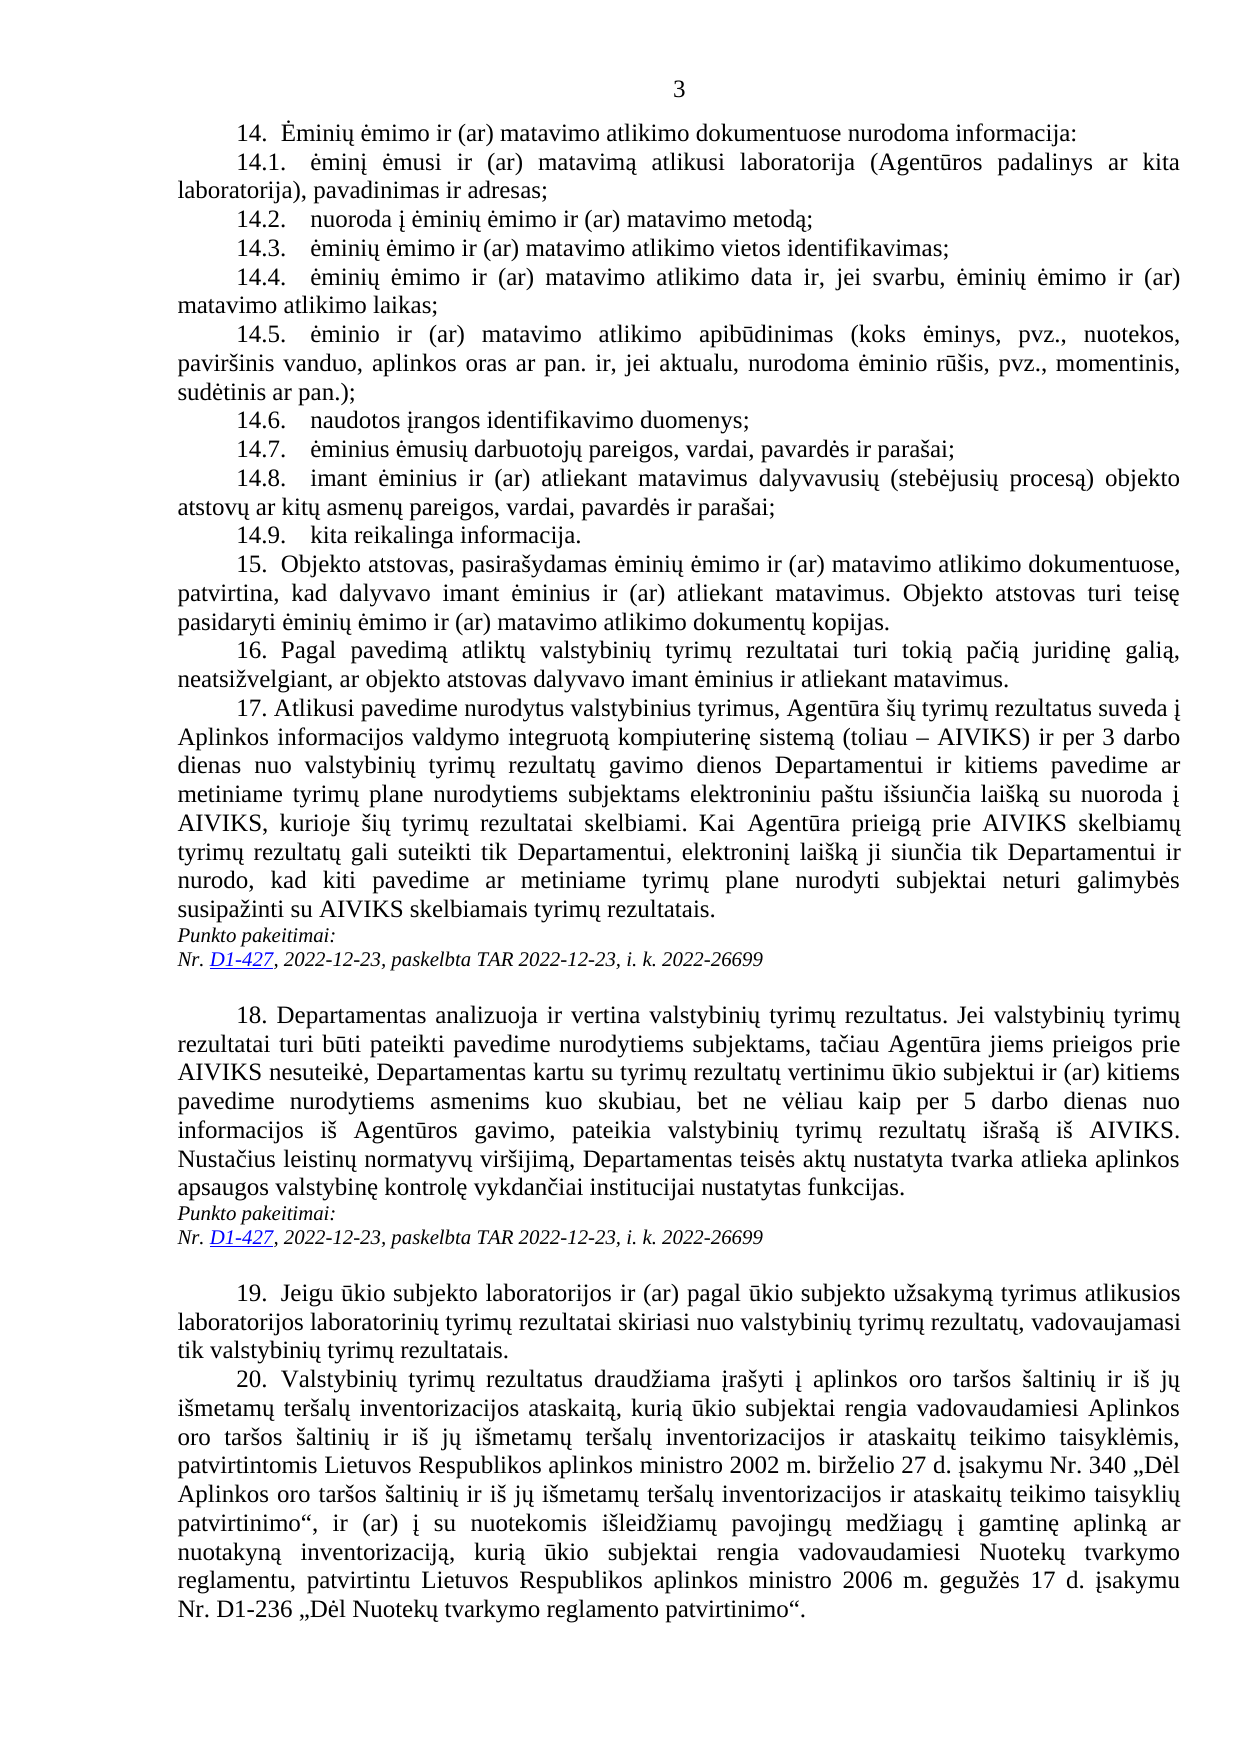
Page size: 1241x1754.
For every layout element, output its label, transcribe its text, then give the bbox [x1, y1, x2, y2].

text 14.3. ėminių ėmimo ir (ar) matavimo atlikimo vietos identifikavimas; [177, 233, 1181, 262]
text Punkto pakeitimai: [177, 1201, 1181, 1225]
text 14.9. kita reikalinga informacija. [177, 521, 1181, 549]
text 17. Atlikusi pavedime nurodytus valstybinius tyrimus, Agentūra šių tyrimų rezultatus suveda į Aplinkos informacijos valdymo integruotą kompiuterinę sistemą (toliau – AIVIKS) ir per 3 darbo dienas nuo valstybinių tyrimų rezultatų gavimo dienos Departamentui ir kitiems pavedime ar metiniame tyrimų plane nurodytiems subjektams elektroniniu paštu išsiunčia laišką su nuoroda į AIVIKS, kurioje šių tyrimų rezultatai skelbiami. Kai Agentūra prieigą prie AIVIKS skelbiamų tyrimų rezultatų gali suteikti tik Departamentui, elektroninį laišką ji siunčia tik Departamentui ir nurodo, kad kiti pavedime ar metiniame tyrimų plane nurodyti subjektai neturi galimybės susipažinti su AIVIKS skelbiamais tyrimų rezultatais. [177, 693, 1181, 923]
text 14.8. imant ėminius ir (ar) atliekant matavimus dalyvavusių (stebėjusių procesą) objekto atstovų ar kitų asmenų pareigos, vardai, pavardės ir parašai; [177, 463, 1181, 521]
text Nr. D1-427, 2022-12-23, paskelbta TAR 2022-12-23, i. k. 2022-26699 [177, 947, 1181, 971]
text 15. Objekto atstovas, pasirašydamas ėminių ėmimo ir (ar) matavimo atlikimo dokumentuose, patvirtina, kad dalyvavo imant ėminius ir (ar) atliekant matavimus. Objekto atstovas turi teisę pasidaryti ėminių ėmimo ir (ar) matavimo atlikimo dokumentų kopijas. [177, 549, 1181, 636]
text 14.1. ėminį ėmusi ir (ar) matavimą atlikusi laboratorija (Agentūros padalinys ar kita laboratorija), pavadinimas ir adresas; [177, 147, 1181, 204]
text 14.4. ėminių ėmimo ir (ar) matavimo atlikimo data ir, jei svarbu, ėminių ėmimo ir (ar) matavimo atlikimo laikas; [177, 262, 1181, 319]
text Nr. D1-427, 2022-12-23, paskelbta TAR 2022-12-23, i. k. 2022-26699 [177, 1225, 1181, 1249]
text 19. Jeigu ūkio subjekto laboratorijos ir (ar) pagal ūkio subjekto užsakymą tyrimus atlikusios laboratorijos laboratorinių tyrimų rezultatai skiriasi nuo valstybinių tyrimų rezultatų, vadovaujamasi tik valstybinių tyrimų rezultatais. [177, 1278, 1181, 1364]
text 16. Pagal pavedimą atliktų valstybinių tyrimų rezultatai turi tokią pačią juridinę galią, neatsižvelgiant, ar objekto atstovas dalyvavo imant ėminius ir atliekant matavimus. [177, 636, 1181, 693]
text 14.2. nuoroda į ėminių ėmimo ir (ar) matavimo metodą; [177, 204, 1181, 233]
text 14.7. ėminius ėmusių darbuotojų pareigos, vardai, pavardės ir parašai; [177, 434, 1181, 463]
text Punkto pakeitimai: [177, 923, 1181, 947]
text 14.6. naudotos įrangos identifikavimo duomenys; [177, 406, 1181, 434]
text 18. Departamentas analizuoja ir vertina valstybinių tyrimų rezultatus. Jei valstybinių tyrimų rezultatai turi būti pateikti pavedime nurodytiems subjektams, tačiau Agentūra jiems prieigos prie AIVIKS nesuteikė, Departamentas kartu su tyrimų rezultatų vertinimu ūkio subjektui ir (ar) kitiems pavedime nurodytiems asmenims kuo skubiau, bet ne vėliau kaip per 5 darbo dienas nuo informacijos iš Agentūros gavimo, pateikia valstybinių tyrimų rezultatų išrašą iš AIVIKS. Nustačius leistinų normatyvų viršijimą, Departamentas teisės aktų nustatyta tvarka atlieka aplinkos apsaugos valstybinę kontrolę vykdančiai institucijai nustatytas funkcijas. [177, 1000, 1181, 1201]
text 20. Valstybinių tyrimų rezultatus draudžiama įrašyti į aplinkos oro taršos šaltinių ir iš jų išmetamų teršalų inventorizacijos ataskaitą, kurią ūkio subjektai rengia vadovaudamiesi Aplinkos oro taršos šaltinių ir iš jų išmetamų teršalų inventorizacijos ir ataskaitų teikimo taisyklėmis, patvirtintomis Lietuvos Respublikos aplinkos ministro 2002 m. birželio 27 d. įsakymu Nr. 340 „Dėl Aplinkos oro taršos šaltinių ir iš jų išmetamų teršalų inventorizacijos ir ataskaitų teikimo taisyklių patvirtinimo“, ir (ar) į su nuotekomis išleidžiamų pavojingų medžiagų į gamtinę aplinką ar nuotakyną inventorizaciją, kurią ūkio subjektai rengia vadovaudamiesi Nuotekų tvarkymo reglamentu, patvirtintu Lietuvos Respublikos aplinkos ministro 2006 m. gegužės 17 d. įsakymu Nr. D1-236 „Dėl Nuotekų tvarkymo reglamento patvirtinimo“. [177, 1364, 1181, 1623]
text 14.5. ėminio ir (ar) matavimo atlikimo apibūdinimas (koks ėminys, pvz., nuotekos, paviršinis vanduo, aplinkos oras ar pan. ir, jei aktualu, nurodoma ėminio rūšis, pvz., momentinis, sudėtinis ar pan.); [177, 319, 1181, 406]
text 14. Ėminių ėmimo ir (ar) matavimo atlikimo dokumentuose nurodoma informacija: [177, 118, 1181, 147]
